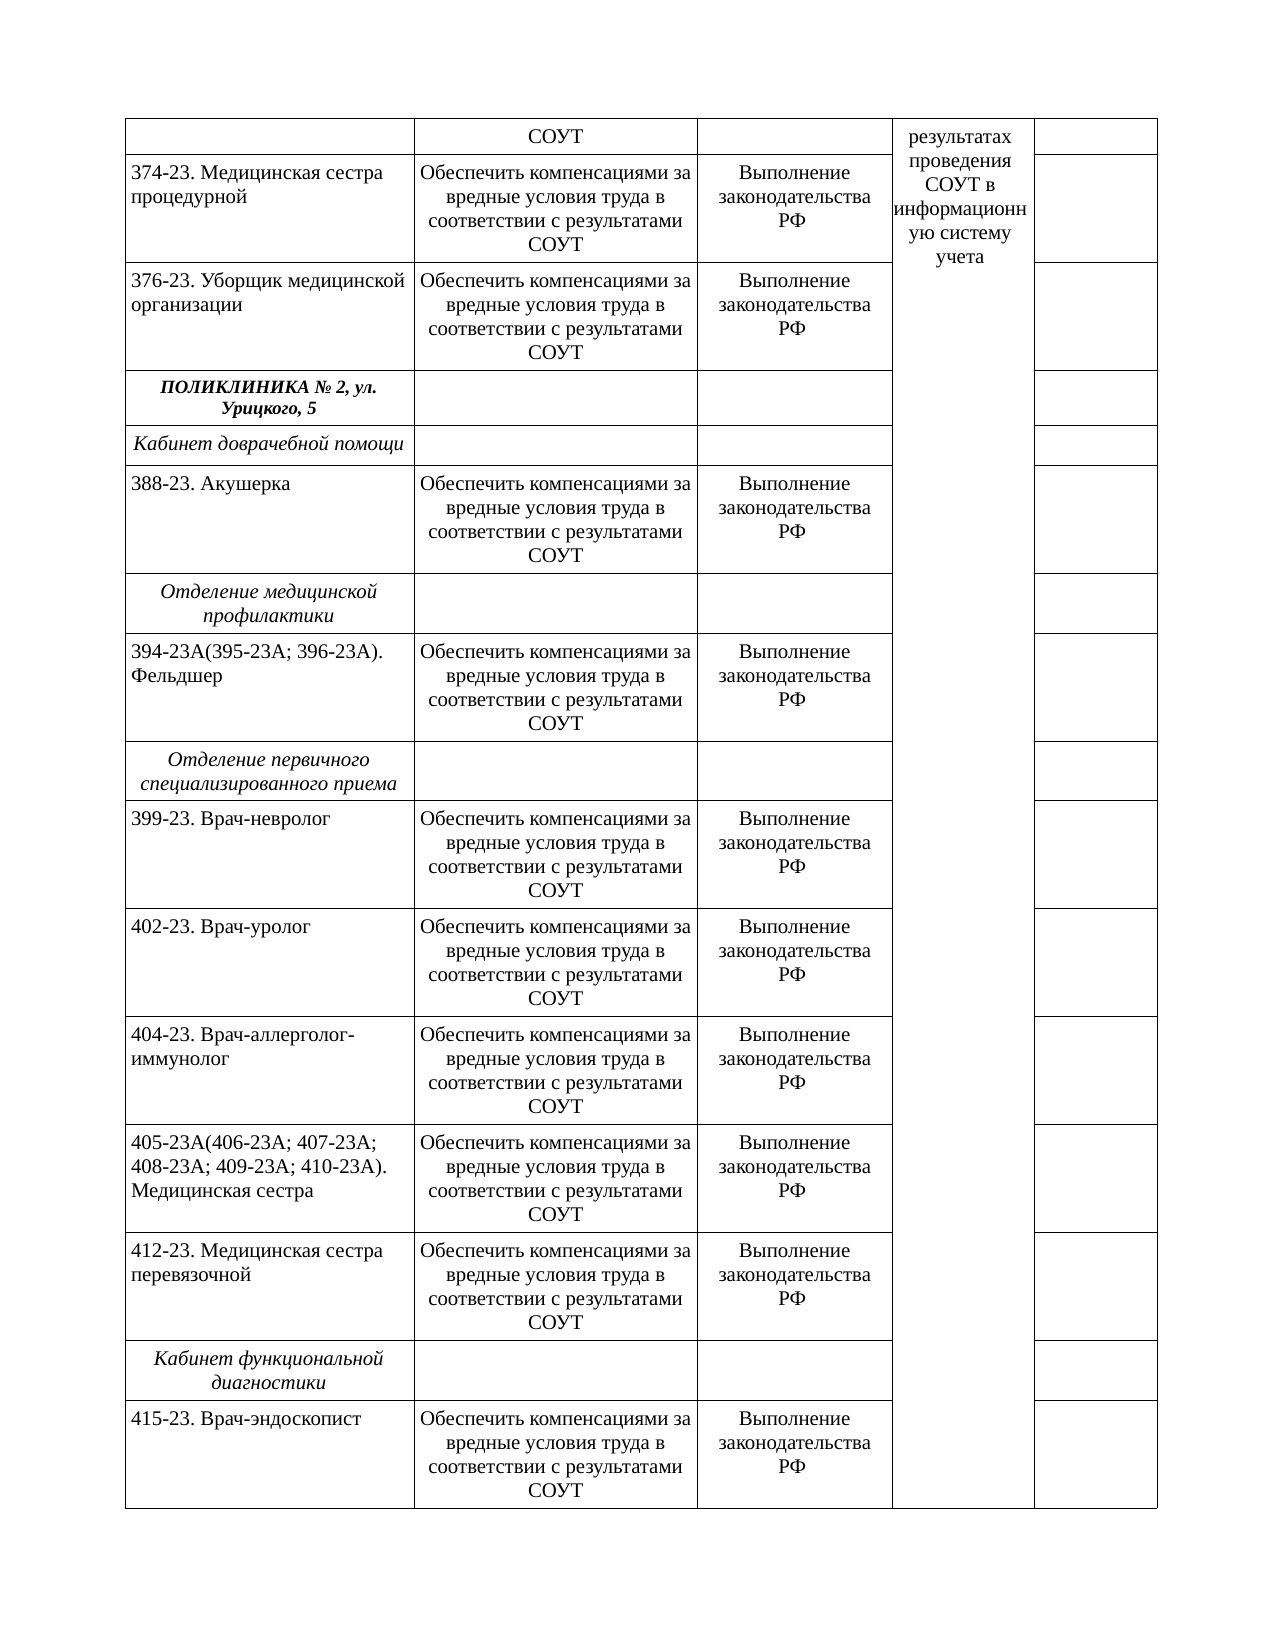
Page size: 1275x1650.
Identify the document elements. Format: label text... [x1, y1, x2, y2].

table_cell [1035, 466, 1157, 573]
table_cell [1035, 1125, 1157, 1232]
table_cell 404-23. Врач-аллерголог-иммунолог [126, 1017, 414, 1124]
table_cell [698, 371, 892, 424]
table_cell [415, 742, 697, 800]
table_cell [1035, 634, 1157, 741]
table_cell 399-23. Врач-невролог [126, 801, 414, 908]
table_cell 394-23А(395-23А; 396-23А). Фельдшер [126, 634, 414, 741]
table_cell результатах проведения СОУТ в информационную систему учета [893, 119, 1034, 1508]
table_cell [1035, 426, 1157, 465]
table_cell [1035, 119, 1157, 154]
table_cell Выполнение законодательства РФ [698, 909, 892, 1016]
table_cell [415, 1341, 697, 1400]
table_cell [1035, 1401, 1157, 1508]
table_cell 374-23. Медицинская сестра процедурной [126, 155, 414, 262]
table_cell Выполнение законодательства РФ [698, 1017, 892, 1124]
table_cell Выполнение законодательства РФ [698, 263, 892, 370]
table_cell [1035, 263, 1157, 370]
table_cell Кабинет функциональной диагностики [126, 1341, 414, 1400]
table_cell [698, 1341, 892, 1400]
table_cell [698, 119, 892, 154]
table_cell 415-23. Врач-эндоскопист [126, 1401, 414, 1508]
table_cell [1035, 574, 1157, 633]
table_cell Кабинет доврачебной помощи [126, 426, 414, 465]
table_cell [415, 426, 697, 465]
table_cell Выполнение законодательства РФ [698, 801, 892, 908]
table_cell [1035, 1017, 1157, 1124]
table_cell Выполнение законодательства РФ [698, 1125, 892, 1232]
table_cell 402-23. Врач-уролог [126, 909, 414, 1016]
table_cell Обеспечить компенсациями за вредные условия труда в соответствии с результатами СОУТ [415, 1233, 697, 1340]
table_cell 376-23. Уборщик медицинской организации [126, 263, 414, 370]
table_cell [698, 742, 892, 800]
table_cell [126, 119, 414, 154]
table_cell Выполнение законодательства РФ [698, 1233, 892, 1340]
table_cell Обеспечить компенсациями за вредные условия труда в соответствии с результатами СОУТ [415, 263, 697, 370]
table_cell 412-23. Медицинская сестра перевязочной [126, 1233, 414, 1340]
table_cell Обеспечить компенсациями за вредные условия труда в соответствии с результатами СОУТ [415, 801, 697, 908]
table_cell Выполнение законодательства РФ [698, 634, 892, 741]
table_cell [1035, 1233, 1157, 1340]
table_cell 405-23А(406-23А; 407-23А; 408-23А; 409-23А; 410-23А). Медицинская сестра [126, 1125, 414, 1232]
table_cell Обеспечить компенсациями за вредные условия труда в соответствии с результатами СОУТ [415, 155, 697, 262]
table_cell СОУТ [415, 119, 697, 154]
table_cell Выполнение законодательства РФ [698, 1401, 892, 1508]
table_cell Обеспечить компенсациями за вредные условия труда в соответствии с результатами СОУТ [415, 1401, 697, 1508]
table_cell [698, 574, 892, 633]
table_cell [1035, 742, 1157, 800]
table_cell [1035, 801, 1157, 908]
table_cell [1035, 1341, 1157, 1400]
table_cell Обеспечить компенсациями за вредные условия труда в соответствии с результатами СОУТ [415, 1017, 697, 1124]
table_cell [415, 371, 697, 424]
table_cell Обеспечить компенсациями за вредные условия труда в соответствии с результатами СОУТ [415, 909, 697, 1016]
table_cell [415, 574, 697, 633]
table_cell Отделение первичного специализированного приема [126, 742, 414, 800]
table_cell [698, 426, 892, 465]
table_cell [1035, 155, 1157, 262]
table_cell Выполнение законодательства РФ [698, 466, 892, 573]
table_cell [1035, 909, 1157, 1016]
table_cell 388-23. Акушерка [126, 466, 414, 573]
table_cell Отделение медицинской профилактики [126, 574, 414, 633]
table_cell ПОЛИКЛИНИКА № 2, ул. Урицкого, 5 [126, 371, 414, 424]
table_cell Обеспечить компенсациями за вредные условия труда в соответствии с результатами СОУТ [415, 634, 697, 741]
table_cell Выполнение законодательства РФ [698, 155, 892, 262]
table_cell Обеспечить компенсациями за вредные условия труда в соответствии с результатами СОУТ [415, 466, 697, 573]
table_cell [1035, 371, 1157, 424]
table_cell Обеспечить компенсациями за вредные условия труда в соответствии с результатами СОУТ [415, 1125, 697, 1232]
